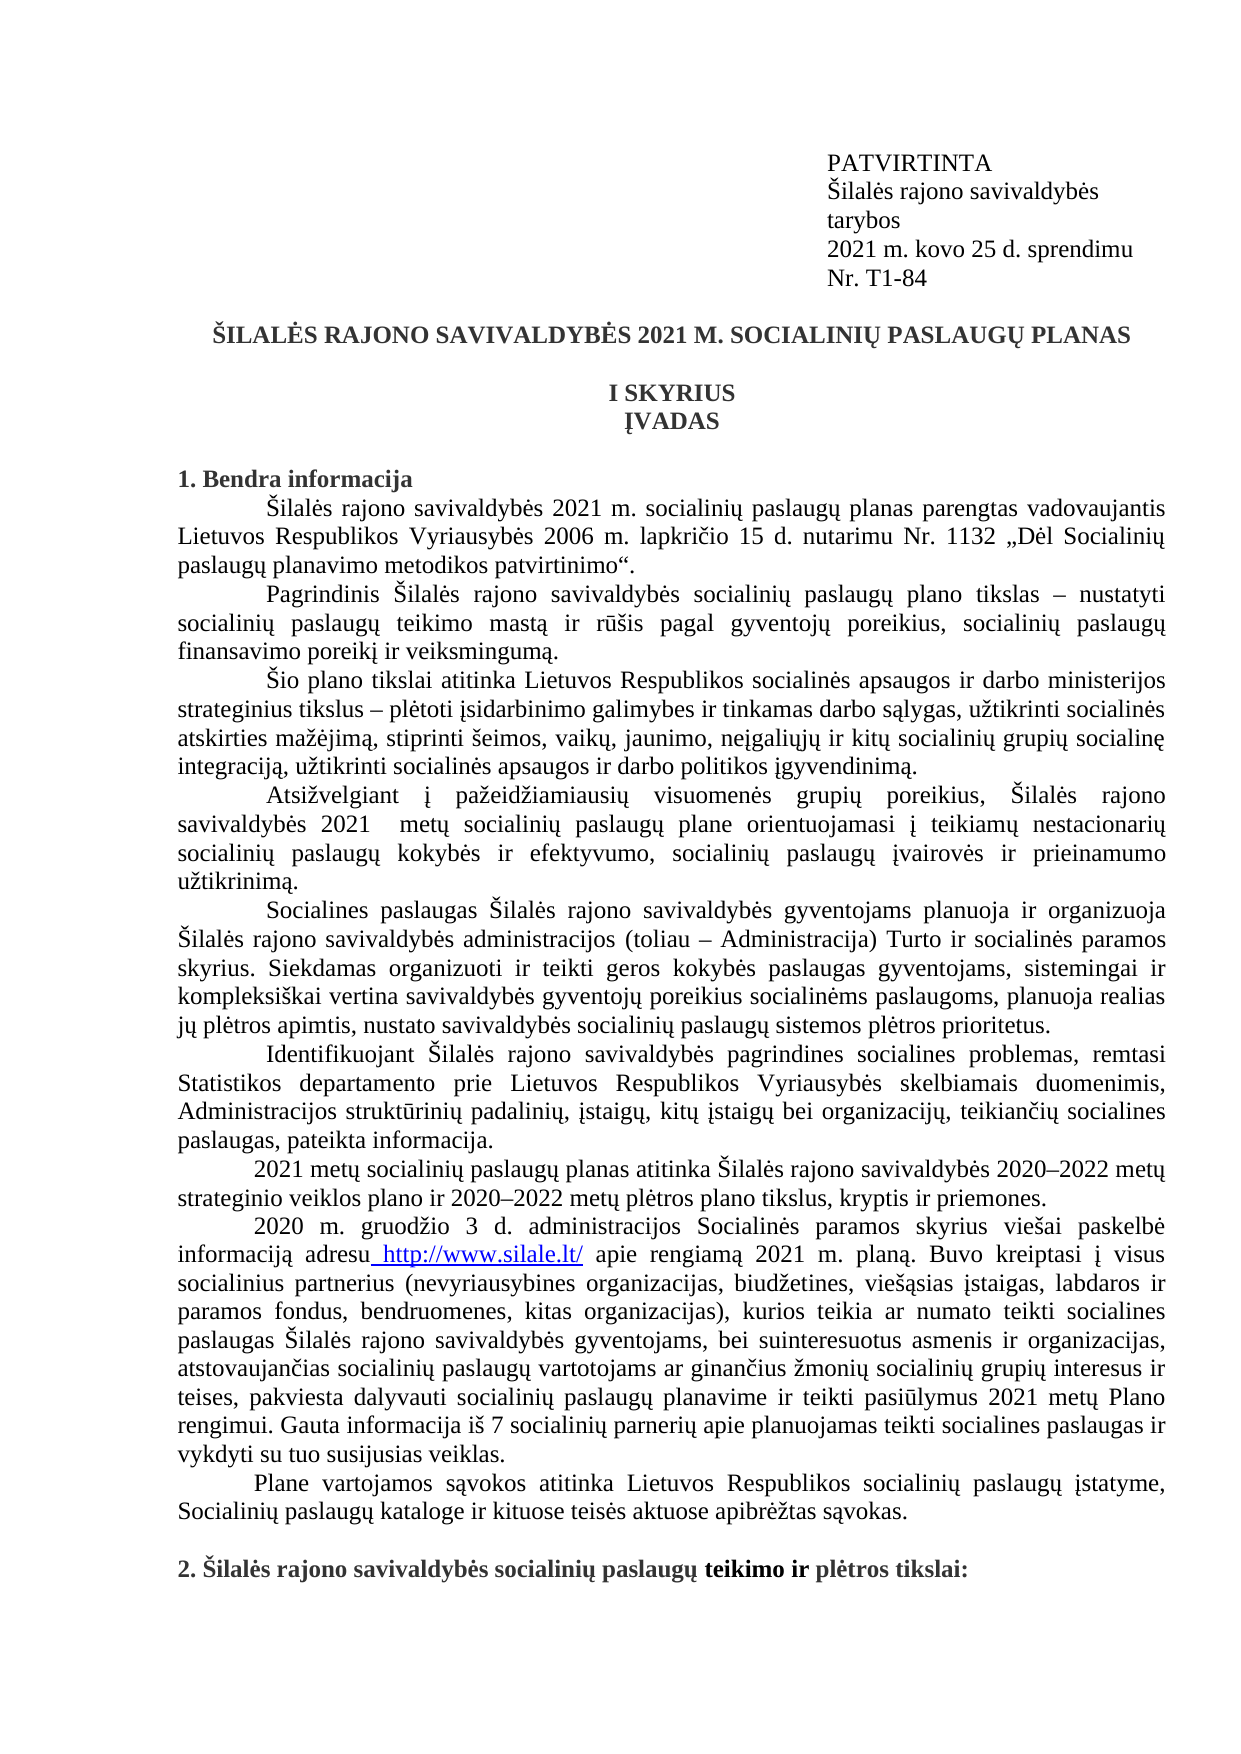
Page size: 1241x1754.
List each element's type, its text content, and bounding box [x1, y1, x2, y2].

text ĮVADAS [177, 406, 1167, 435]
text 1. Bendra informacija [177, 464, 1167, 493]
text Šilalės rajono savivaldybės 2021 m. socialinių paslaugų planas parengtas vadovaujantis Lietuvos Respublikos Vyriausybės 2006 m. lapkričio 15 d. nutarimu Nr. 1132 „Dėl Socialinių paslaugų planavimo metodikos patvirtinimo“. [177, 493, 1167, 579]
text Identifikuojant Šilalės rajono savivaldybės pagrindines socialines problemas, remtasi Statistikos departamento prie Lietuvos Respublikos Vyriausybės skelbiamais duomenimis, Administracijos struktūrinių padalinių, įstaigų, kitų įstaigų bei organizacijų, teikiančių socialines paslaugas, pateikta informacija. [177, 1039, 1167, 1154]
text Šilalės rajono savivaldybės tarybos [827, 176, 1167, 234]
text I SKYRIUS [177, 378, 1167, 406]
text Socialines paslaugas Šilalės rajono savivaldybės gyventojams planuoja ir organizuoja Šilalės rajono savivaldybės administracijos (toliau – Administracija) Turto ir socialinės paramos skyrius. Siekdamas organizuoti ir teikti geros kokybės paslaugas gyventojams, sistemingai ir kompleksiškai vertina savivaldybės gyventojų poreikius socialinėms paslaugoms, planuoja realias jų plėtros apimtis, nustato savivaldybės socialinių paslaugų sistemos plėtros prioritetus. [177, 895, 1167, 1039]
text Plane vartojamos sąvokos atitinka Lietuvos Respublikos socialinių paslaugų įstatyme, Socialinių paslaugų kataloge ir kituose teisės aktuose apibrėžtas sąvokas. [177, 1468, 1167, 1525]
text Pagrindinis Šilalės rajono savivaldybės socialinių paslaugų plano tikslas – nustatyti socialinių paslaugų teikimo mastą ir rūšis pagal gyventojų poreikius, socialinių paslaugų finansavimo poreikį ir veiksmingumą. [177, 579, 1167, 665]
text 2021 metų socialinių paslaugų planas atitinka Šilalės rajono savivaldybės 2020–2022 metų strateginio veiklos plano ir 2020–2022 metų plėtros plano tikslus, kryptis ir priemones. [177, 1154, 1167, 1211]
text Nr. T1-84 [177, 263, 1167, 291]
text PATVIRTINTA [177, 148, 1167, 176]
text Atsižvelgiant į pažeidžiamiausių visuomenės grupių poreikius, Šilalės rajono savivaldybės 2021 metų socialinių paslaugų plane orientuojamasi į teikiamų nestacionarių socialinių paslaugų kokybės ir efektyvumo, socialinių paslaugų įvairovės ir prieinamumo užtikrinimą. [177, 780, 1167, 895]
text 2021 m. kovo 25 d. sprendimu [177, 234, 1167, 263]
text 2020 m. gruodžio 3 d. administracijos Socialinės paramos skyrius viešai paskelbė informaciją adresu http://www.silale.lt/ apie rengiamą 2021 m. planą. Buvo kreiptasi į visus socialinius partnerius (nevyriausybines organizacijas, biudžetines, viešąsias įstaigas, labdaros ir paramos fondus, bendruomenes, kitas organizacijas), kurios teikia ar numato teikti socialines paslaugas Šilalės rajono savivaldybės gyventojams, bei suinteresuotus asmenis ir organizacijas, atstovaujančias socialinių paslaugų vartotojams ar ginančius žmonių socialinių grupių interesus ir teises, pakviesta dalyvauti socialinių paslaugų planavime ir teikti pasiūlymus 2021 metų Plano rengimui. Gauta informacija iš 7 socialinių parnerių apie planuojamas teikti socialines paslaugas ir vykdyti su tuo susijusias veiklas. [177, 1211, 1167, 1468]
text ŠILALĖS RAJONO SAVIVALDYBĖS 2021 M. SOCIALINIŲ PASLAUGŲ PLANAS [177, 320, 1167, 349]
text 2. Šilalės rajono savivaldybės socialinių paslaugų teikimo ir plėtros tikslai: [177, 1554, 1167, 1583]
text Šio plano tikslai atitinka Lietuvos Respublikos socialinės apsaugos ir darbo ministerijos strateginius tikslus – plėtoti įsidarbinimo galimybes ir tinkamas darbo sąlygas, užtikrinti socialinės atskirties mažėjimą, stiprinti šeimos, vaikų, jaunimo, neįgaliųjų ir kitų socialinių grupių socialinę integraciją, užtikrinti socialinės apsaugos ir darbo politikos įgyvendinimą. [177, 665, 1167, 780]
